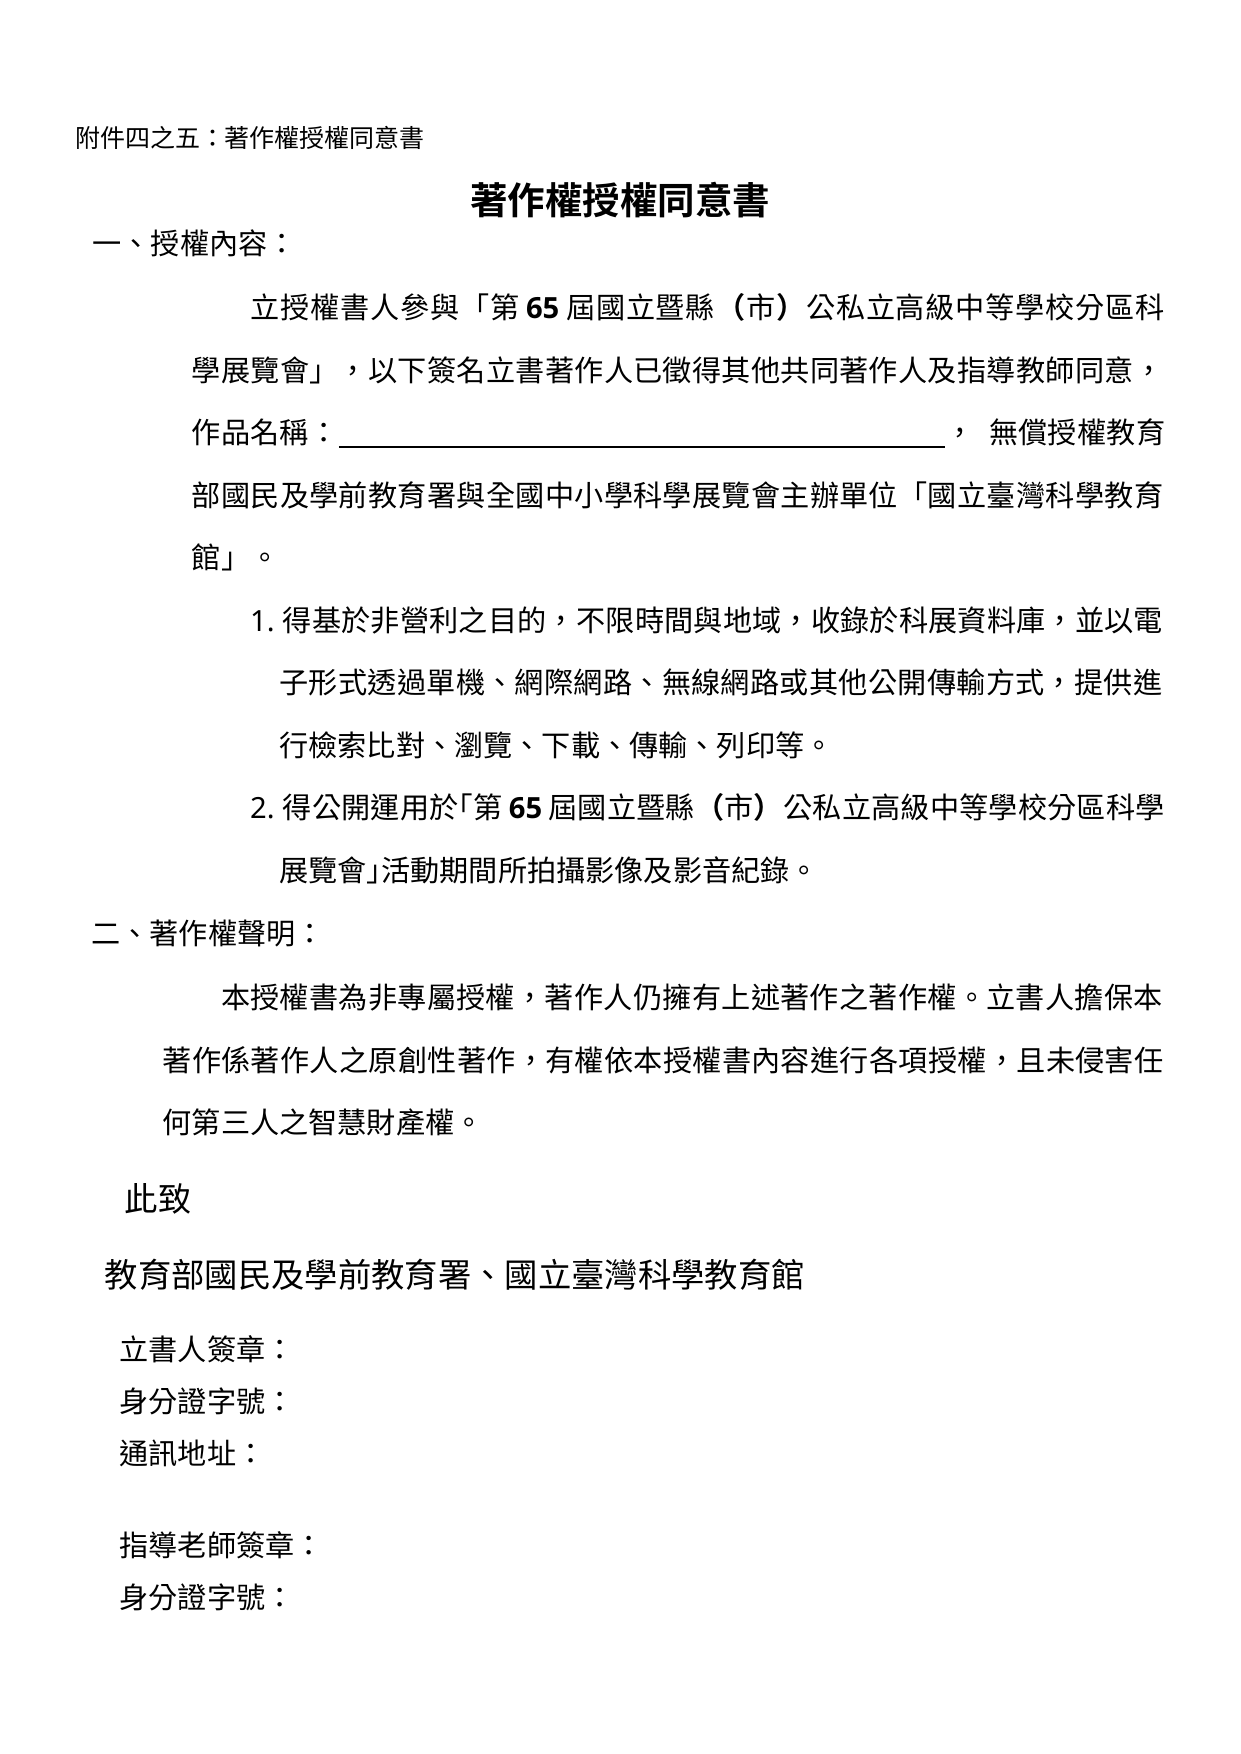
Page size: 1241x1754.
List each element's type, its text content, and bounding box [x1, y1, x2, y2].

text 指導老師簽章： [119, 1514, 1165, 1567]
text 身分證字號： [119, 1567, 1165, 1619]
text 附件四之五：著作權授權同意書 [75, 94, 1167, 156]
text 一、授權內容： [75, 219, 1165, 264]
text 著作權授權同意書 [75, 156, 1165, 219]
text 二、著作權聲明： [75, 909, 1165, 954]
text 本授權書為非專屬授權，著作人仍擁有上述著作之著作權。立書人擔保本著作係著作人之原創性著作，有權依本授權書內容進行各項授權，且未侵害任何第三人之智慧財產權。 [162, 954, 1165, 1142]
text 2. 得公開運用於｢第65屆國立暨縣（市）公私立高級中等學校分區科學展覽會｣活動期間所拍攝影像及影音紀錄。 [250, 764, 1165, 889]
text 立書人簽章： [119, 1319, 1165, 1371]
text 此致 [104, 1172, 1165, 1221]
text 1. 得基於非營利之目的，不限時間與地域，收錄於科展資料庫，並以電子形式透過單機、網際網路、無線網路或其他公開傳輸方式，提供進行檢索比對、瀏覽、下載、傳輸、列印等。 [250, 577, 1165, 764]
text 教育部國民及學前教育署、國立臺灣科學教育館 [104, 1231, 1165, 1294]
text 立授權書人參與「第65屆國立暨縣（市）公私立高級中等學校分區科學展覽會」，以下簽名立書著作人已徵得其他共同著作人及指導教師同意，作品名稱： ， 無償授權教育部國民及學前教育署與全國中小學科學展覽會主辦單位「國立臺灣科學教育館」。 [192, 264, 1165, 577]
text 通訊地址： [119, 1423, 1165, 1475]
text 身分證字號： [119, 1371, 1165, 1423]
